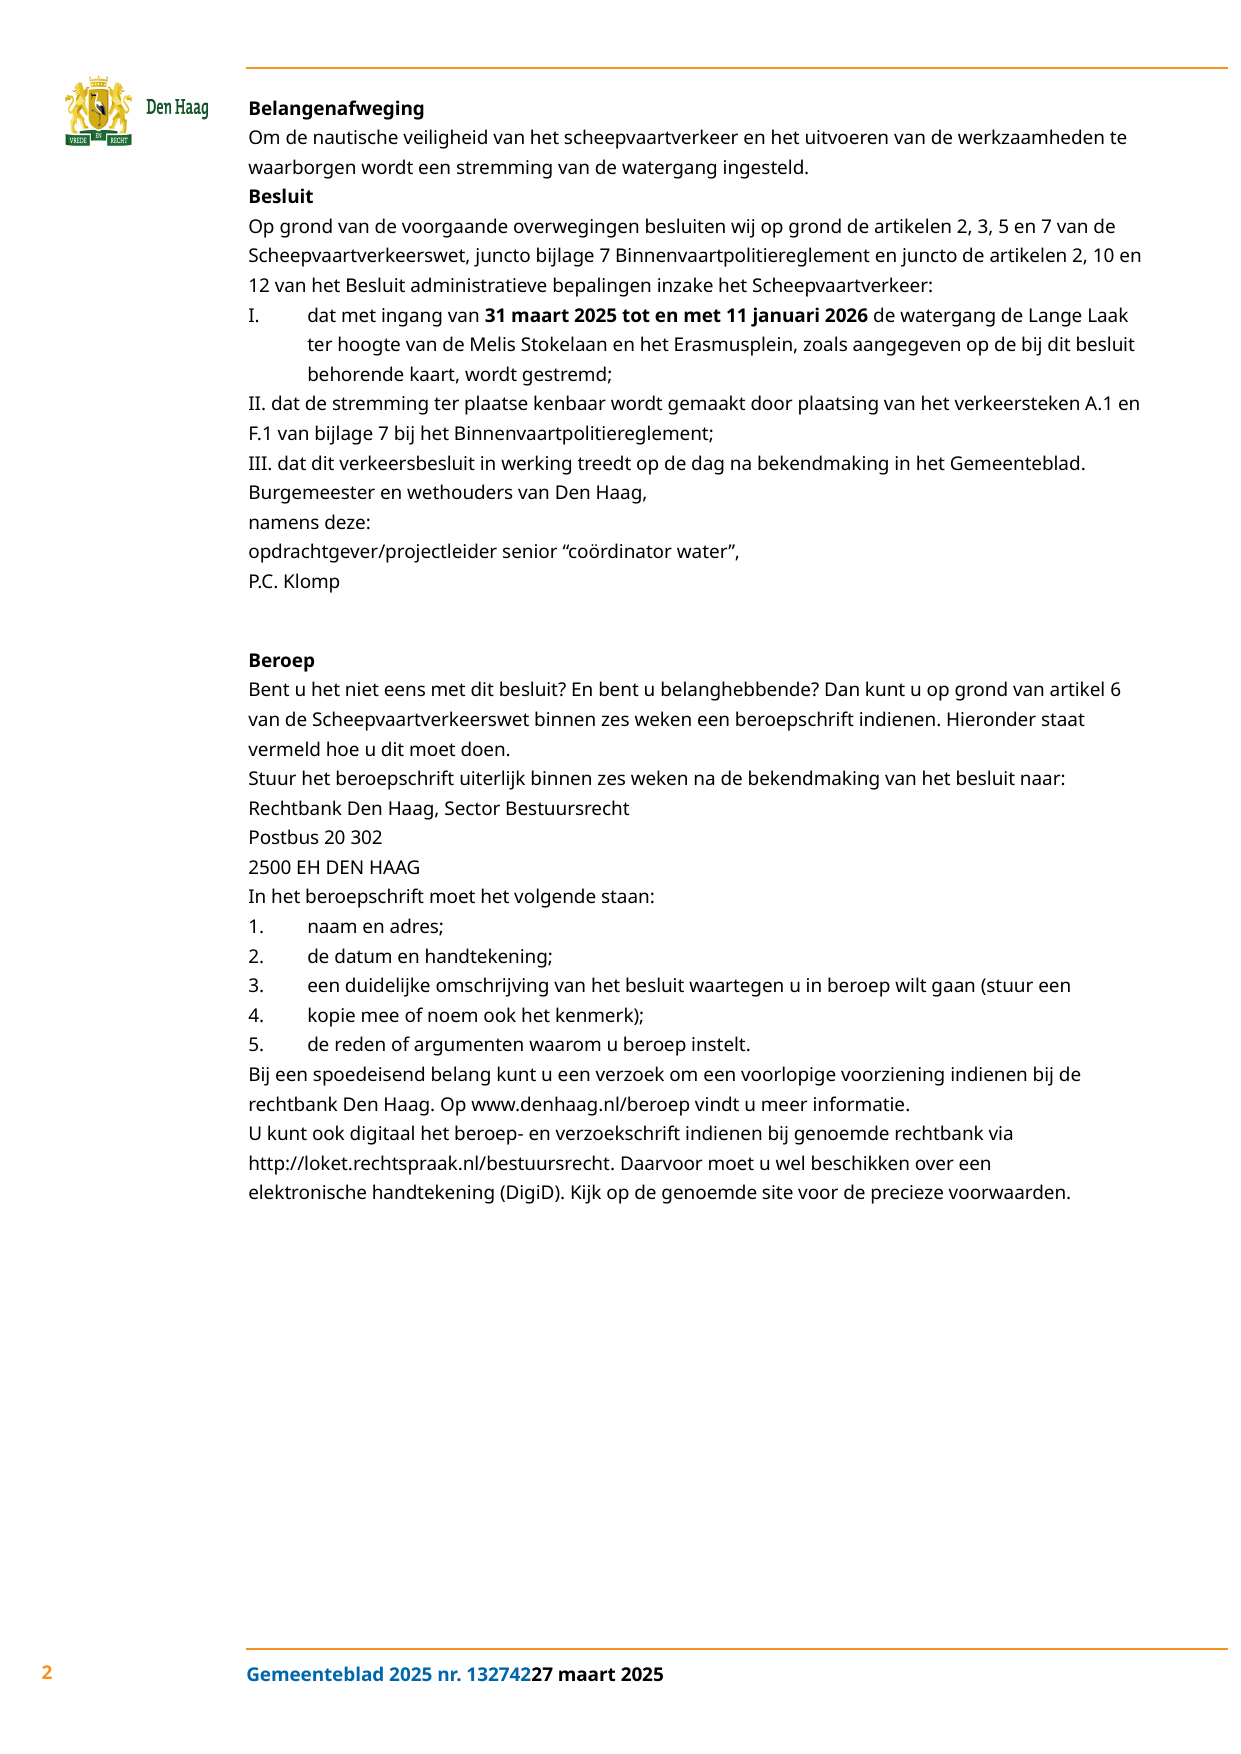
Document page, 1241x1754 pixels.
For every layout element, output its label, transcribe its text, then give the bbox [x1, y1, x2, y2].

text opdrachtgever/projectleider senior “coördinator water”, [248, 538, 1152, 564]
list een duidelijke omschrijving van het besluit waartegen u in beroep wilt gaan (stuur een [248, 972, 1152, 998]
text Op grond van de voorgaande overwegingen besluiten wij op grond de artikelen 2, 3, 5 en 7 van de Scheepvaartverkeerswet, juncto bijlage 7 Binnenvaartpolitiereglement en juncto de artikelen 2, 10 en 12 van het Besluit administratieve bepalingen inzake het Scheepvaartverkeer: [248, 213, 1152, 298]
list naam en adres; [248, 913, 1152, 939]
text Om de nautische veiligheid van het scheepvaartverkeer en het uitvoeren van de werkzaamheden te waarborgen wordt een stremming van de watergang ingesteld. [248, 124, 1152, 180]
text U kunt ook digitaal het beroep- en verzoekschrift indienen bij genoemde rechtbank via [248, 1120, 1152, 1146]
text P.C. Klomp [248, 568, 1152, 594]
text rechtbank Den Haag. Op www.denhaag.nl/beroep vindt u meer informatie. [248, 1091, 1152, 1116]
text 2500 EH DEN HAAG [248, 854, 1152, 880]
text In het beroepschrift moet het volgende staan: [248, 884, 1152, 909]
text Besluit [248, 183, 1152, 209]
list dat met ingang van 31 maart 2025 tot en met 11 januari 2026 de watergang de Lange Laak ter hoogte van de Melis Stokelaan en het Erasmusplein, zoals aangegeven op de bij dit besluit behorende kaart, wordt gestremd; [248, 302, 1152, 387]
list de reden of argumenten waarom u beroep instelt. [248, 1032, 1152, 1057]
text Burgemeester en wethouders van Den Haag, [248, 479, 1152, 505]
text II. dat de stremming ter plaatse kenbaar wordt gemaakt door plaatsing van het verkeersteken A.1 en F.1 van bijlage 7 bij het Binnenvaartpolitiereglement; [248, 391, 1152, 446]
text Bij een spoedeisend belang kunt u een verzoek om een voorlopige voorziening indienen bij de [248, 1061, 1152, 1087]
text http://loket.rechtspraak.nl/bestuursrecht. Daarvoor moet u wel beschikken over een [248, 1150, 1152, 1176]
text namens deze: [248, 509, 1152, 535]
list kopie mee of noem ook het kenmerk); [248, 1002, 1152, 1028]
text Stuur het beroepschrift uiterlijk binnen zes weken na de bekendmaking van het besluit naar: [248, 765, 1152, 791]
text Beroep [248, 647, 1152, 673]
text III. dat dit verkeersbesluit in werking treedt op de dag na bekendmaking in het Gemeenteblad. [248, 450, 1152, 476]
text Postbus 20 302 [248, 824, 1152, 850]
picture [41, 47, 231, 172]
text Rechtbank Den Haag, Sector Bestuursrecht [248, 795, 1152, 821]
text Belangenafweging [248, 95, 1152, 121]
list de datum en handtekening; [248, 943, 1152, 968]
text elektronische handtekening (DigiD). Kijk op de genoemde site voor de precieze voorwaarden. [248, 1179, 1152, 1205]
text Bent u het niet eens met dit besluit? En bent u belanghebbende? Dan kunt u op grond van artikel 6 van de Scheepvaartverkeerswet binnen zes weken een beroepschrift indienen. Hieronder staat vermeld hoe u dit moet doen. [248, 677, 1152, 761]
